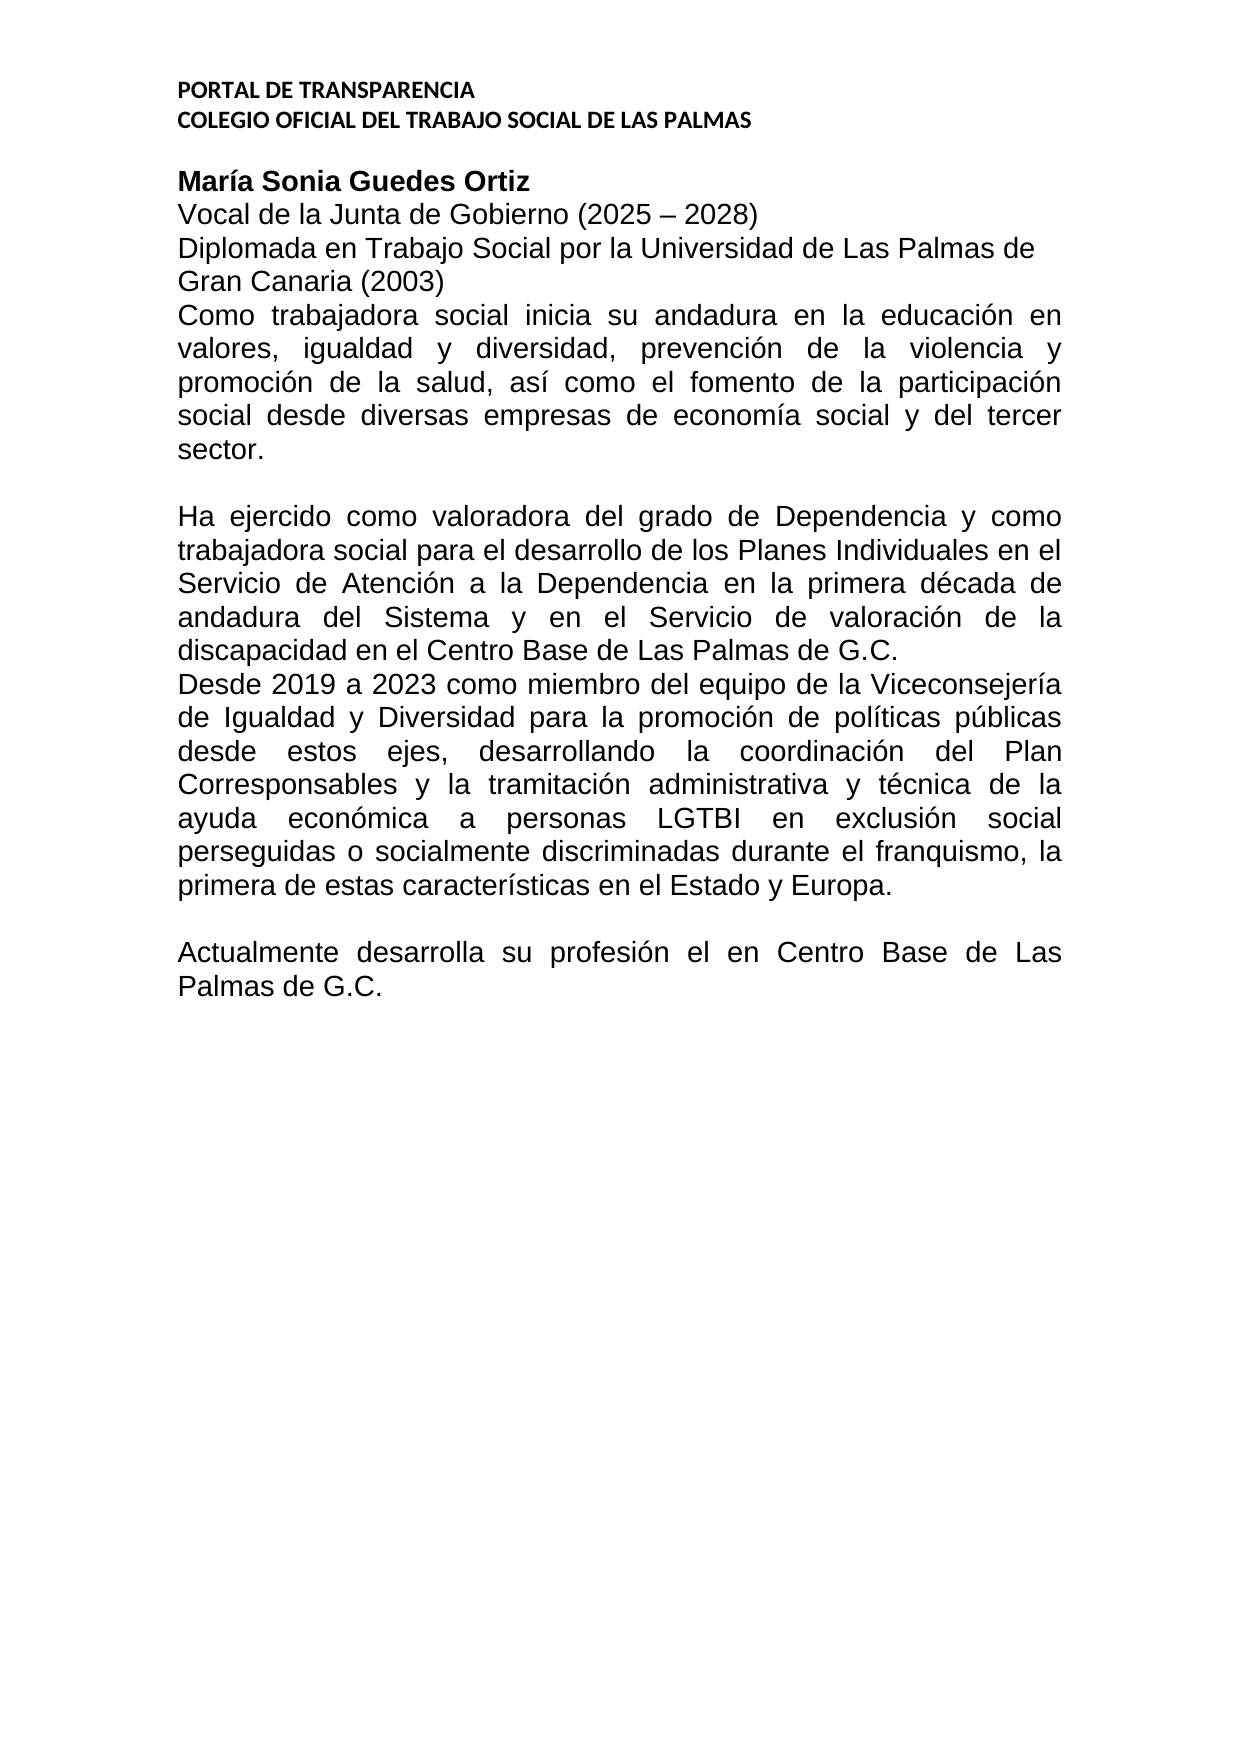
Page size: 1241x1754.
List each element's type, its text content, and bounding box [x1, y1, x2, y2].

text Como trabajadora social inicia su andadura en la educación en valores, igualdad y diversidad, prevención de la violencia y promoción de la salud, así como el fomento de la participación social desde diversas empresas de economía social y del tercer sector. [177, 298, 1063, 465]
text Vocal de la Junta de Gobierno (2025 – 2028) [177, 197, 1063, 231]
text Diplomada en Trabajo Social por la Universidad de Las Palmas de Gran Canaria (2003) [177, 231, 1063, 298]
text Desde 2019 a 2023 como miembro del equipo de la Viceconsejería de Igualdad y Diversidad para la promoción de políticas públicas desde estos ejes, desarrollando la coordinación del Plan Corresponsables y la tramitación administrativa y técnica de la ayuda económica a personas LGTBI en exclusión social perseguidas o socialmente discriminadas durante el franquismo, la primera de estas características en el Estado y Europa. [177, 667, 1063, 901]
text María Sonia Guedes Ortiz [177, 163, 1063, 197]
text Actualmente desarrolla su profesión el en Centro Base de Las Palmas de G.C. [177, 935, 1063, 1002]
text Ha ejercido como valoradora del grado de Dependencia y como trabajadora social para el desarrollo de los Planes Individuales en el Servicio de Atención a la Dependencia en la primera década de andadura del Sistema y en el Servicio de valoración de la discapacidad en el Centro Base de Las Palmas de G.C. [177, 499, 1063, 667]
